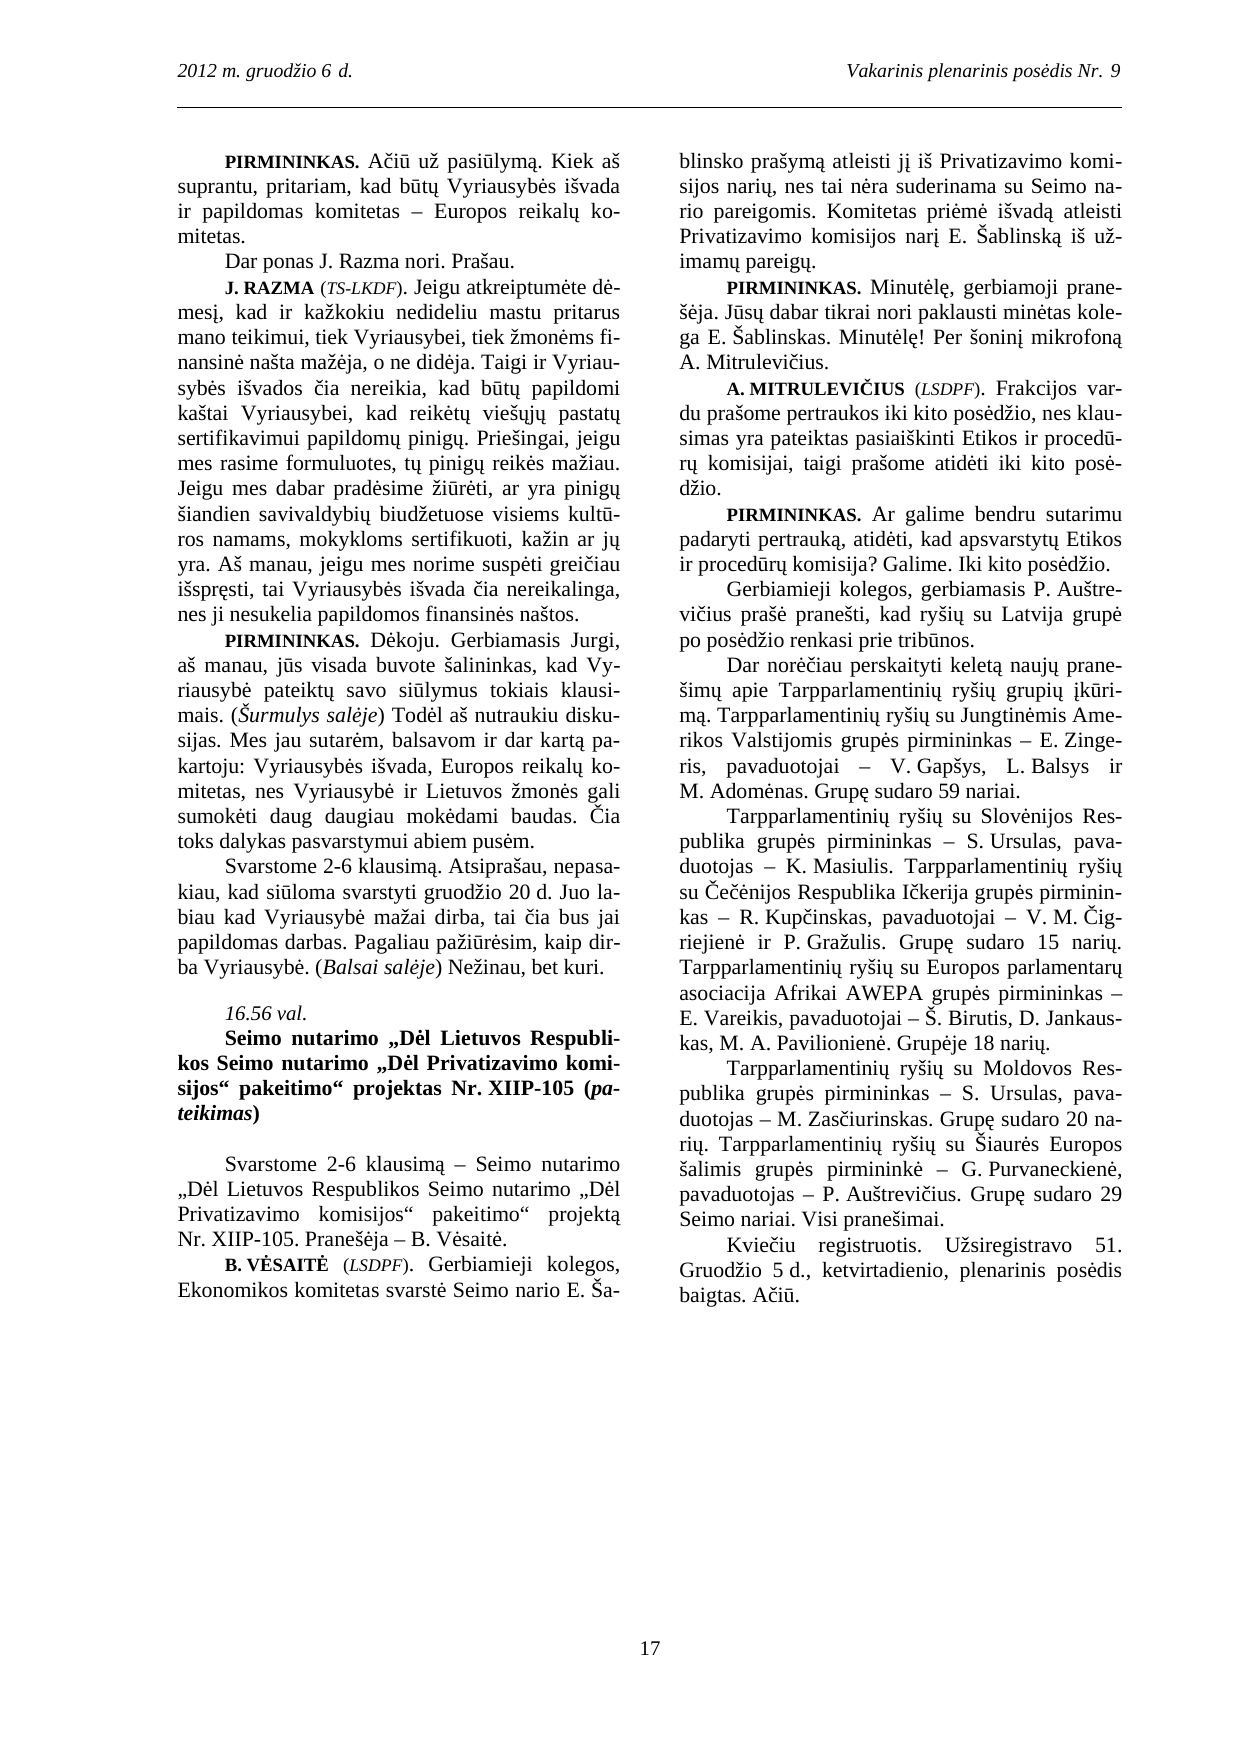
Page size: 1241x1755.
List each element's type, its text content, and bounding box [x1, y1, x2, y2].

text Svars­to­me 2-6 klau­si­mą. At­si­pra­šau, ne­pa­sa­kiau, kad siū­lo­ma svars­ty­ti gruo­džio 20 d. Juo la­biau kad Vy­riau­sy­bė ma­žai dir­ba, tai čia bus jai pa­pil­do­mas dar­bas. Pa­ga­liau pa­žiū­rė­sim, kaip dir­ba Vy­riau­sy­bė. (Bal­sai sa­lė­je) Ne­ži­nau, bet ku­ri. [177, 853, 620, 979]
text Ger­bia­mie­ji ko­le­gos, ger­bia­ma­sis P. Aušt­re­vi­čius pra­šė pra­neš­ti, kad ry­šių su Lat­vi­ja gru­pė po po­sė­džio ren­ka­si prie tri­bū­nos. [679, 576, 1122, 652]
text Dar no­rė­čiau per­skai­ty­ti ke­le­tą nau­jų pra­ne­ši­mų apie Tarp­par­la­men­ti­nių ry­šių gru­pių įkū­ri­mą. Tarp­par­la­men­ti­nių ry­šių su Jung­ti­nė­mis Ame­ri­kos Vals­ti­jo­mis gru­pės pir­mi­nin­kas – E. Zin­ge­ris, pa­va­duo­to­jai – V. Gap­šys, L. Bal­sys ir M. Ado­mė­nas. Gru­pę su­da­ro 59 na­riai. [679, 652, 1122, 803]
text Tarp­par­la­men­ti­nių ry­šių su Slo­vė­ni­jos Res­pub­li­ka gru­pės pir­mi­nin­kas – S. Ur­su­las, pa­va­duo­to­jas – K. Ma­siu­lis. Tarp­par­la­men­ti­nių ry­šių su Če­čė­ni­jos Res­pub­li­ka Ič­ke­ri­ja gru­pės pir­mi­nin­kas – R. Kup­čins­kas, pa­va­duo­to­jai – V. M. Čig­rie­jie­nė ir P. Gra­žu­lis. Gru­pę su­da­ro 15 na­rių. Tarp­par­la­men­ti­nių ry­šių su Eu­ro­pos par­la­men­ta­rų aso­cia­ci­ja Af­ri­kai AWEPA gru­pės pir­mi­nin­kas – E. Va­rei­kis, pa­va­duo­to­jai – Š. Bi­ru­tis, D. Jan­kaus­kas, M. A. Pa­vi­lio­nie­nė. Gru­pė­je 18 na­rių. [679, 803, 1122, 1055]
text B. VĖSAITĖ (LSDPF). Ger­bia­mie­ji ko­le­gos, Eko­no­mi­kos ko­mi­te­tas svars­tė Sei­mo na­rio E. Ša­ [177, 1251, 620, 1302]
text Dar po­nas J. Raz­ma no­ri. Pra­šau. [177, 248, 620, 274]
text b­lins­ko pra­šy­mą at­leis­ti jį iš Pri­va­ti­za­vi­mo ko­mi­si­jos na­rių, nes tai nė­ra su­de­ri­na­ma su Sei­mo na­rio pa­rei­go­mis. Ko­mi­te­tas pri­ėmė iš­va­dą at­leis­ti Pri­va­ti­za­vi­mo ko­mi­si­jos na­rį E. Šab­lins­ką iš už­ima­mų pa­rei­gų. [679, 148, 1122, 274]
text J. RAZMA (TS-LKDF). Jei­gu at­kreip­tu­mė­te dė­me­sį, kad ir kaž­ko­kiu ne­di­de­liu mas­tu pri­ta­rus ma­no tei­ki­mui, tiek Vy­riau­sy­bei, tiek žmo­nėms fi­nan­si­nė naš­ta ma­žė­ja, o ne di­dė­ja. Tai­gi ir Vy­riau­sy­bės iš­va­dos čia ne­rei­kia, kad bū­tų pa­pil­do­mi kaš­tai Vy­riau­sy­bei, kad rei­kė­tų vie­šų­jų pa­sta­tų ser­ti­fi­ka­vi­mui pa­pil­do­mų pi­ni­gų. Prie­šin­gai, jei­gu mes ra­si­me for­mu­luo­tes, tų pi­ni­gų rei­kės ma­žiau. Jei­gu mes da­bar pra­dė­si­me žiū­rė­ti, ar yra pi­ni­gų šian­dien sa­vi­val­dy­bių biu­dže­tuo­se vi­siems kul­tū­ros na­mams, mo­kyk­loms ser­ti­fi­kuo­ti, ka­žin ar jų yra. Aš ma­nau, jei­gu mes no­ri­me su­spė­ti grei­čiau iš­spręs­ti, tai Vy­riau­sy­bės iš­va­da čia ne­rei­ka­lin­ga, nes ji ne­su­ke­lia pa­pil­do­mos fi­nan­si­nės naš­tos. [177, 274, 620, 627]
text PIRMININKAS. Mi­nu­tė­lę, ger­bia­mo­ji pra­ne­šė­ja. Jū­sų da­bar tik­rai no­ri pa­klaus­ti mi­nė­tas ko­le­ga E. Šab­lins­kas. Mi­nu­tė­lę! Per šo­ni­nį mik­ro­fo­ną A. Mit­ru­le­vi­čius. [679, 274, 1122, 374]
text Sei­mo nu­ta­ri­mo „Dėl Lie­tu­vos Res­pub­li­kos Sei­mo nu­ta­ri­mo „Dėl Pri­va­ti­za­vi­mo ko­mi­si­jos“ pa­kei­ti­mo“ pro­jek­tas Nr. XIIP-105 (pa­tei­ki­mas) [177, 1024, 620, 1125]
text Kvie­čiu re­gist­ruo­tis. Už­si­re­gist­ra­vo 51. Gruo­džio 5 d., ket­vir­ta­die­nio, ple­na­ri­nis po­sė­dis baig­tas. Ačiū. [679, 1232, 1122, 1307]
text PIRMININKAS. Ačiū už pa­siū­ly­mą. Kiek aš su­pran­tu, pri­ta­riam, kad bū­tų Vy­riau­sy­bės iš­va­da ir pa­pil­do­mas ko­mi­te­tas – Eu­ro­pos rei­ka­lų ko­mite­tas. [177, 148, 620, 248]
text 16.56 val. [224, 1000, 620, 1024]
text Svars­to­me 2-6 klau­si­mą – Sei­mo nu­ta­ri­mo „Dėl Lie­tu­vos Res­pub­li­kos Sei­mo nu­ta­ri­mo „Dėl Pri­va­ti­za­vi­mo ko­mi­si­jos“ pa­kei­ti­mo“ pro­jek­tą Nr. XIIP-105. Pra­ne­šė­ja – B. Vė­sai­tė. [177, 1151, 620, 1251]
text PIRMININKAS. Ar ga­li­me ben­dru su­ta­ri­mu pa­da­ry­ti per­trau­ką, ati­dė­ti, kad ap­svars­ty­tų Eti­kos ir pro­ce­dū­rų ko­mi­si­ja? Ga­li­me. Iki ki­to po­sė­džio. [679, 501, 1122, 576]
text Tarp­par­la­men­ti­nių ry­šių su Mol­do­vos Res­pub­li­ka gru­pės pir­mi­nin­kas – S. Ur­su­las, pa­va­duo­to­jas – M. Zas­čiu­rins­kas. Gru­pę su­da­ro 20 na­rių. Tarp­par­la­men­ti­nių ry­šių su Šiau­rės Eu­ro­pos ša­li­mis gru­pės pir­mi­nin­kė – G. Pur­va­nec­kie­nė, pa­va­duo­to­jas – P. Aušt­re­vi­čius. Gru­pę su­da­ro 29 Sei­mo na­riai. Vi­si pra­ne­ši­mai. [679, 1055, 1122, 1232]
text PIRMININKAS. Dė­ko­ju. Ger­bia­ma­sis Jur­gi, aš ma­nau, jūs vi­sa­da bu­vo­te ša­li­nin­kas, kad Vy­riau­sy­bė pa­teik­tų sa­vo siū­ly­mus to­kiais klau­si­mais. (Šur­mu­lys sa­lė­je) To­dėl aš nu­trau­kiu dis­ku­si­jas. Mes jau su­ta­rėm, bal­sa­vom ir dar kar­tą pa­kar­to­ju: Vy­riau­sy­bės iš­va­da, Eu­ro­pos rei­ka­lų ko­mi­te­tas, nes Vy­riau­sy­bė ir Lie­tu­vos žmo­nės ga­li su­mo­kė­ti daug dau­giau mo­kė­da­mi bau­das. Čia toks da­ly­kas pa­svars­ty­mui abiem pu­sėm. [177, 627, 620, 853]
text A. MITRULEVIČIUS (LSDPF). Frak­ci­jos var­du pra­šo­me per­trau­kos iki ki­to po­sė­džio, nes klau­si­mas yra pa­teik­tas pa­si­aiš­kin­ti Eti­kos ir pro­ce­dū­rų ko­mi­si­jai, tai­gi pra­šo­me ati­dė­ti iki ki­to po­sė­džio. [679, 374, 1122, 501]
